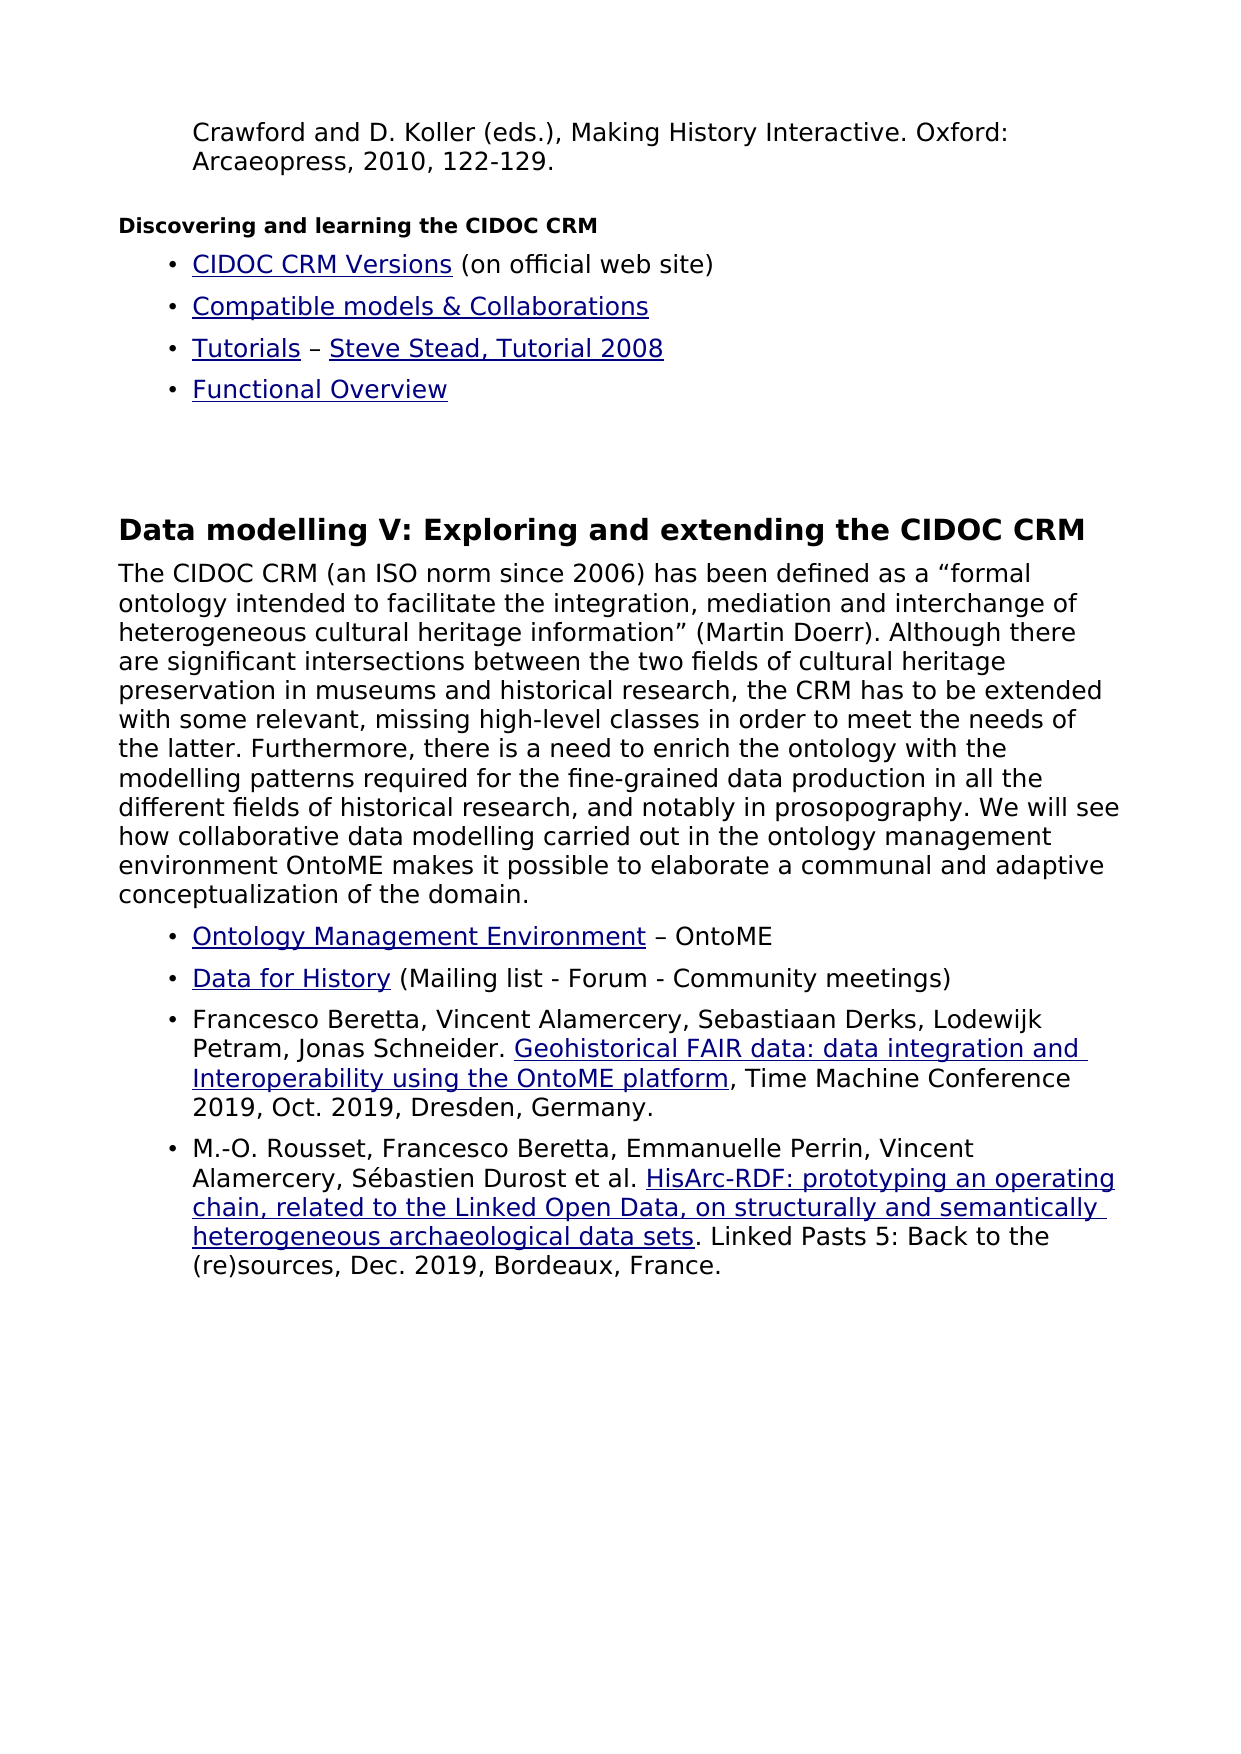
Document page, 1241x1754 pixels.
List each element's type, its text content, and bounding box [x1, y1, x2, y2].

list Data for History (Mailing list - Forum - Community meetings) [177, 964, 1122, 993]
list Francesco Beretta, Vincent Alamercery, Sebastiaan Derks, Lodewijk Petram, Jonas Schneider. Geohistorical FAIR data: data integration and Interoperability using the OntoME platform, Time Machine Conference 2019, Oct. 2019, Dresden, Germany. [177, 1006, 1122, 1122]
text The CIDOC CRM (an ISO norm since 2006) has been defined as a “formal ontology intended to facilitate the integration, mediation and interchange of heterogeneous cultural heritage information” (Martin Doerr). Although there are significant intersections between the two fields of cultural heritage preservation in museums and historical research, the CRM has to be extended with some relevant, missing high-level classes in order to meet the needs of the latter. Furthermore, there is a need to enrich the ontology with the modelling patterns required for the fine-grained data production in all the different fields of historical research, and notably in prosopography. We will see how collaborative data modelling carried out in the ontology management environment OntoME makes it possible to elaborate a communal and adaptive conceptualization of the domain. [118, 560, 1122, 910]
list Crawford and D. Koller (eds.), Making History Interactive. Oxford: Arcaeopress, 2010, 122‑129. [177, 118, 1122, 176]
list CIDOC CRM Versions (on official web site) [177, 251, 1122, 280]
list Functional Overview [177, 376, 1122, 405]
subtitle Discovering and learning the CIDOC CRM [118, 214, 1122, 238]
list Compatible models & Collaborations [177, 292, 1122, 322]
subtitle Data modelling V: Exploring and extending the CIDOC CRM [118, 513, 1122, 547]
list M.-O. Rousset, Francesco Beretta, Emmanuelle Perrin, Vincent Alamercery, Sébastien Durost et al. HisArc-RDF: prototyping an operating chain, related to the Linked Open Data, on structurally and semantically heterogeneous archaeological data sets. Linked Pasts 5: Back to the (re)sources, Dec. 2019, Bordeaux, France. [177, 1135, 1122, 1281]
list Tutorials – Steve Stead, Tutorial 2008 [177, 334, 1122, 363]
list Ontology Management Environment – OntoME [177, 922, 1122, 951]
